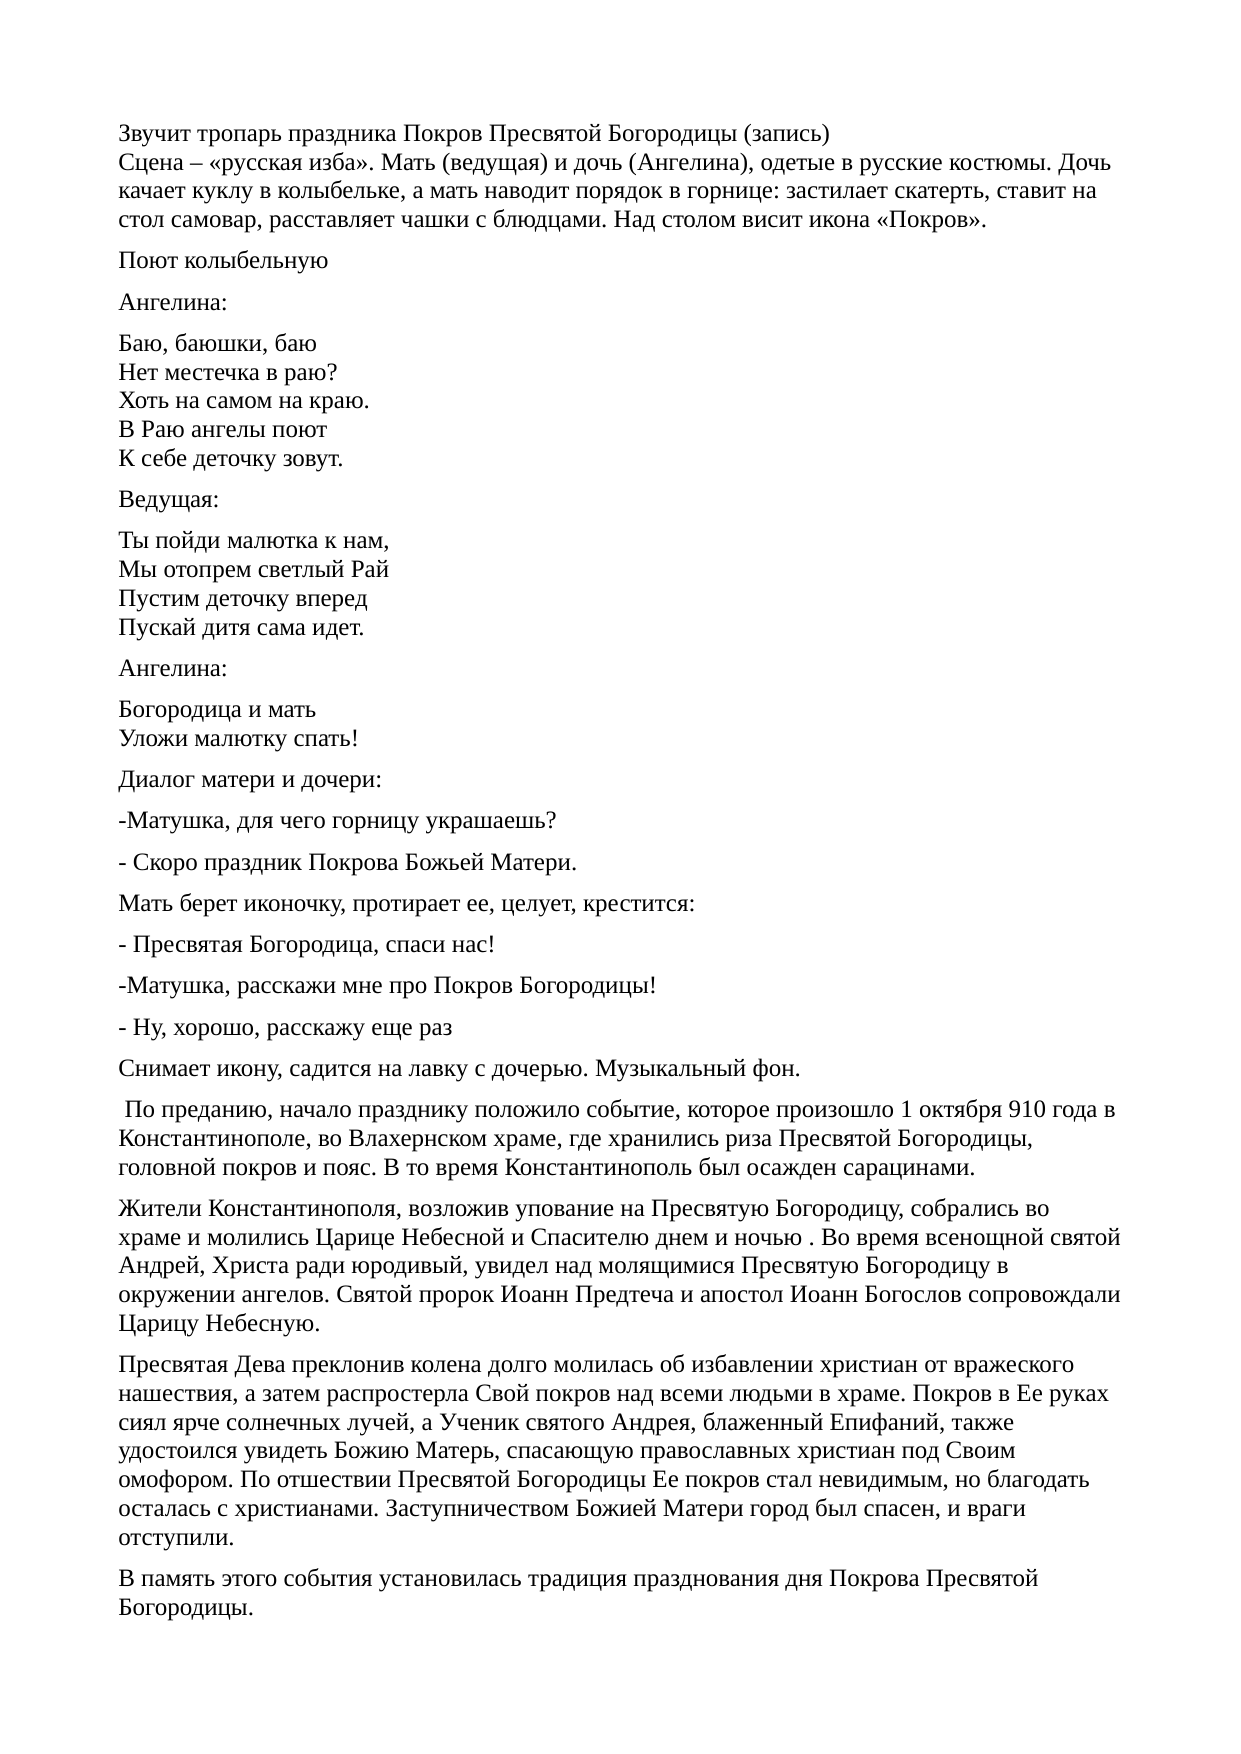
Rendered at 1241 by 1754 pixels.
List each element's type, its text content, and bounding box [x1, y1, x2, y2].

text Пресвятая Дева преклонив колена долго молилась об избавлении христиан от вражеского нашествия, а затем распростерла Свой покров над всеми людьми в храме. Покров в Ее руках сиял ярче солнечных лучей, а Ученик святого Андрея, блаженный Епифаний, также удостоился увидеть Божию Матерь, спасающую православных христиан под Своим омофором. По отшествии Пресвятой Богородицы Ее покров стал невидимым, но благодать осталась с христианами. Заступничеством Божией Матери город был спасен, и враги отступили. [118, 1349, 1122, 1551]
text -Матушка, расскажи мне про Покров Богородицы! [118, 971, 1122, 999]
text Мать берет иконочку, протирает ее, целует, крестится: [118, 888, 1122, 917]
text Богородица и мать Уложи малютку спать! [118, 694, 1122, 752]
text Сцена – «русская изба». Мать (ведущая) и дочь (Ангелина), одетые в русские костюмы. Дочь качает куклу в колыбельке, а мать наводит порядок в горнице: застилает скатерть, ставит на стол самовар, расставляет чашки с блюдцами. Над столом висит икона «Покров». [118, 147, 1122, 233]
text По преданию, начало празднику положило событие, которое произошло 1 октября 910 года в Константинополе, во Влахернском храме, где хранились риза Пресвятой Богородицы, головной покров и пояс. В то время Константинополь был осажден сарацинами. [118, 1094, 1122, 1181]
text - Пресвятая Богородица, спаси нас! [118, 929, 1122, 958]
text - Скоро праздник Покрова Божьей Матери. [118, 847, 1122, 876]
text Снимает икону, садится на лавку с дочерью. Музыкальный фон. [118, 1053, 1122, 1082]
text - Ну, хорошо, расскажу еще раз [118, 1012, 1122, 1041]
text Поют колыбельную [118, 246, 1122, 274]
text Ты пойди малютка к нам, Мы отопрем светлый Рай Пустим деточку вперед Пускай дитя сама идет. [118, 526, 1122, 641]
text -Матушка, для чего горницу украшаешь? [118, 806, 1122, 834]
text Баю, баюшки, баю Нет местечка в раю? Хоть на самом на краю. В Раю ангелы поют К себе деточку зовут. [118, 328, 1122, 472]
text Ангелина: [118, 287, 1122, 316]
text Звучит тропарь праздника Покров Пресвятой Богородицы (запись) [118, 118, 1122, 147]
text Жители Константинополя, возложив упование на Пресвятую Богородицу, собрались во храме и молились Царице Небесной и Спасителю днем и ночью . Во время всенощной святой Андрей, Христа ради юродивый, увидел над молящимися Пресвятую Богородицу в окружении ангелов. Святой пророк Иоанн Предтеча и апостол Иоанн Богослов сопровождали Царицу Небесную. [118, 1193, 1122, 1337]
text Ведущая: [118, 484, 1122, 513]
text Ангелина: [118, 653, 1122, 682]
text Диалог матери и дочери: [118, 764, 1122, 793]
text В память этого события установилась традиция празднования дня Покрова Пресвятой Богородицы. [118, 1563, 1122, 1621]
